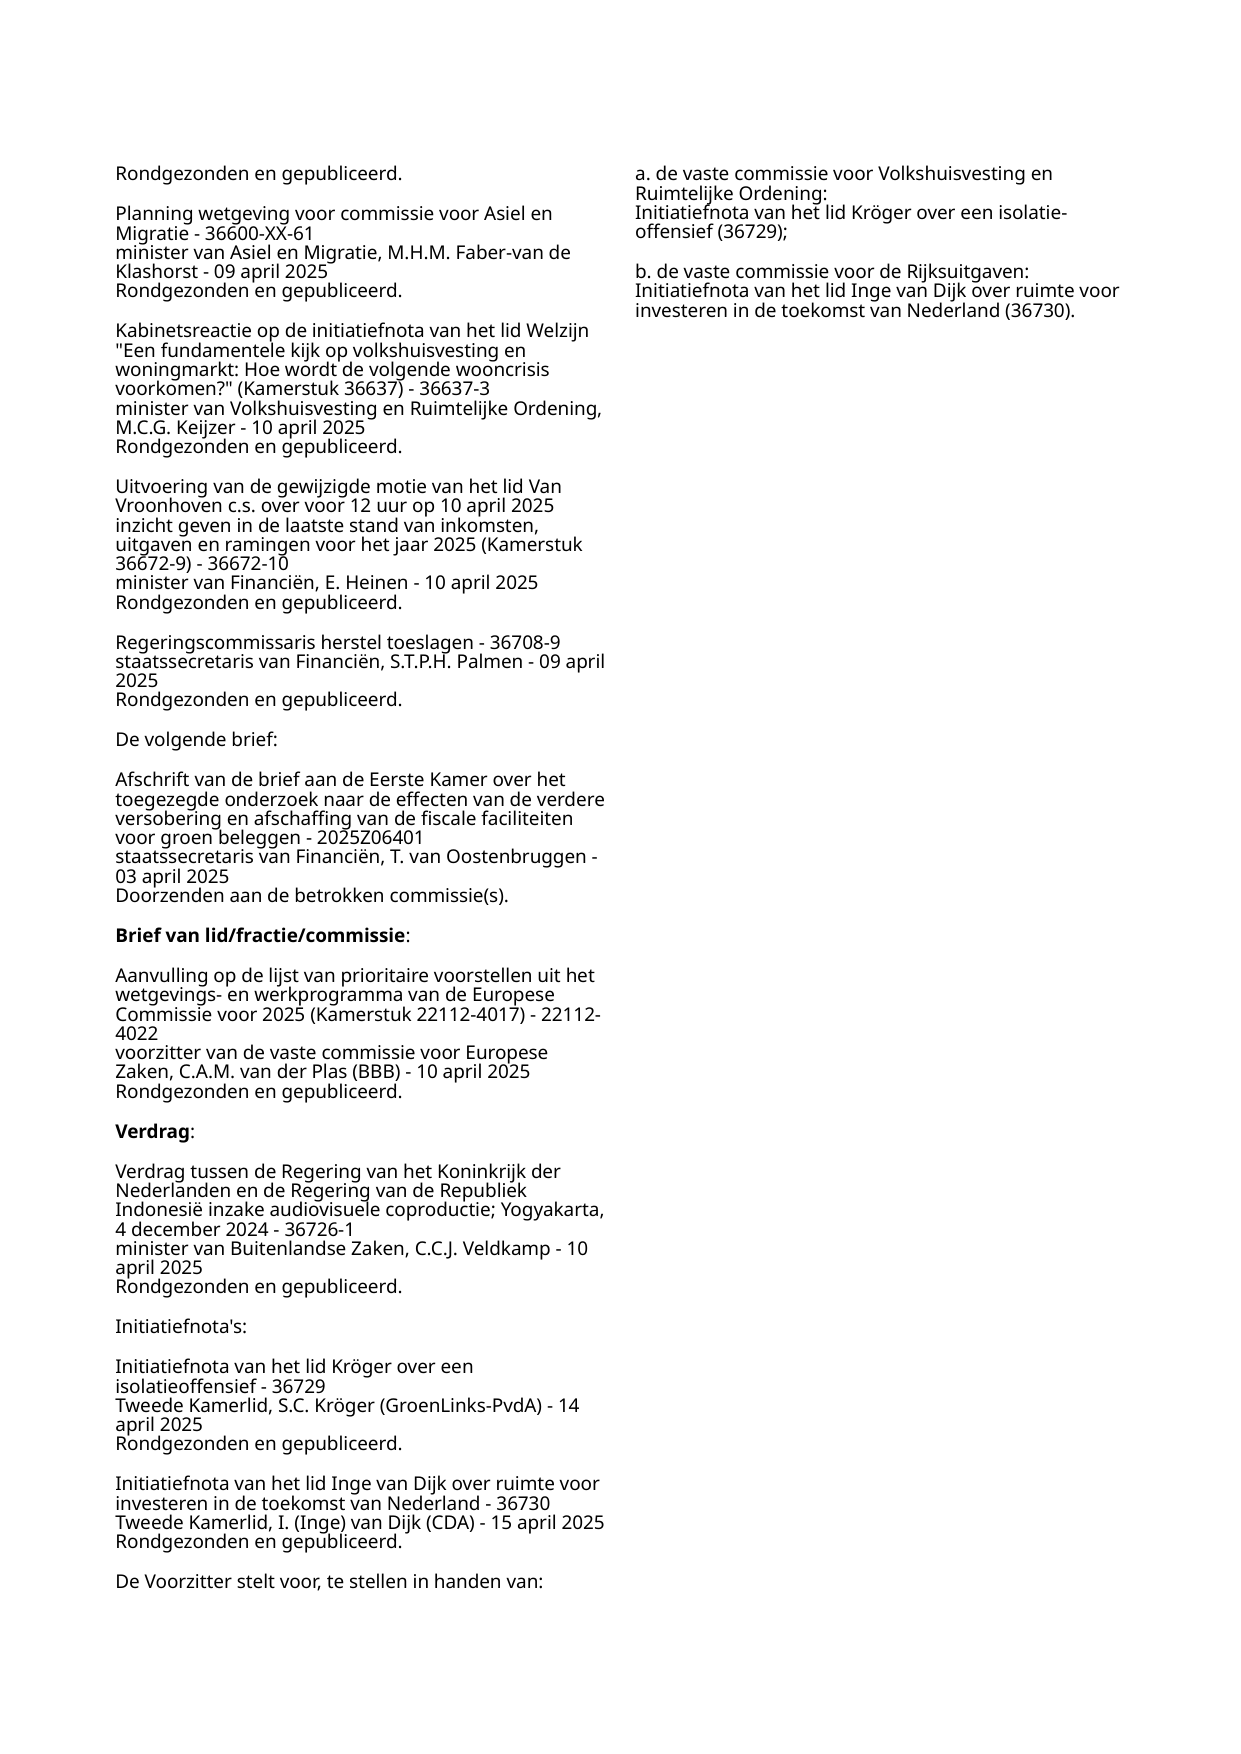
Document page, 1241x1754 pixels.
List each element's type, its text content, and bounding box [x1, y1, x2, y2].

text Initiatiefnota van het lid Kröger over een isolatie-offensief (36729); [635, 204, 1125, 242]
text Initiatiefnota van het lid Inge van Dijk over ruimte voor investeren in de toekomst van Nederland - 36730 [115, 1475, 605, 1514]
text Tweede Kamerlid, S.C. Kröger (GroenLinks-PvdA) - 14 april 2025 [115, 1397, 605, 1435]
text Initiatiefnota van het lid Kröger over een isolatieoffensief - 36729 [115, 1358, 605, 1397]
text Rondgezonden en gepubliceerd. [115, 1533, 605, 1552]
text voorzitter van de vaste commissie voor Europese Zaken, C.A.M. van der Plas (BBB) - 10 april 2025 [115, 1044, 605, 1083]
text Verdrag tussen de Regering van het Koninkrijk der Nederlanden en de Regering van de Republiek Indonesië inzake audiovisuele coproductie; Yogyakarta, 4 december 2024 - 36726-1 [115, 1163, 605, 1240]
text Brief van lid/fractie/commissie: [115, 927, 605, 946]
text Initiatiefnota's: [115, 1318, 605, 1338]
text Rondgezonden en gepubliceerd. [115, 594, 605, 613]
text Uitvoering van de gewijzigde motie van het lid Van Vroonhoven c.s. over voor 12 uur op 10 april 2025 inzicht geven in de laatste stand van inkomsten, uitgaven en ramingen voor het jaar 2025 (Kamerstuk 36672-9) - 36672-10 [115, 478, 605, 574]
text Verdrag: [115, 1123, 605, 1142]
text Aanvulling op de lijst van prioritaire voorstellen uit het wetgevings- en werkprogramma van de Europese Commissie voor 2025 (Kamerstuk 22112-4017) - 22112-4022 [115, 967, 605, 1044]
text Doorzenden aan de betrokken commissie(s). [115, 887, 605, 906]
text Planning wetgeving voor commissie voor Asiel en Migratie - 36600-XX-61 [115, 205, 605, 244]
text De volgende brief: [115, 731, 605, 751]
text De Voorzitter stelt voor, te stellen in handen van: [115, 1573, 605, 1592]
text Rondgezonden en gepubliceerd. [115, 438, 605, 457]
text minister van Buitenlandse Zaken, C.C.J. Veldkamp - 10 april 2025 [115, 1240, 605, 1278]
text staatssecretaris van Financiën, S.T.P.H. Palmen - 09 april 2025 [115, 653, 605, 691]
text Rondgezonden en gepubliceerd. [115, 282, 605, 302]
text Rondgezonden en gepubliceerd. [115, 1435, 605, 1455]
text staatssecretaris van Financiën, T. van Oostenbruggen - 03 april 2025 [115, 848, 605, 887]
text Regeringscommissaris herstel toeslagen - 36708-9 [115, 634, 605, 653]
text minister van Financiën, E. Heinen - 10 april 2025 [115, 574, 605, 594]
text Initiatiefnota van het lid Inge van Dijk over ruimte voor investeren in de toekomst van Nederland (36730). [635, 282, 1125, 321]
text Tweede Kamerlid, I. (Inge) van Dijk (CDA) - 15 april 2025 [115, 1514, 605, 1533]
text Rondgezonden en gepubliceerd. [115, 165, 605, 184]
text Rondgezonden en gepubliceerd. [115, 691, 605, 711]
text Afschrift van de brief aan de Eerste Kamer over het toegezegde onderzoek naar de effecten van de verdere versobering en afschaffing van de fiscale faciliteiten voor groen beleggen - 2025Z06401 [115, 771, 605, 848]
text minister van Volkshuisvesting en Ruimtelijke Ordening, M.C.G. Keijzer - 10 april 2025 [115, 399, 605, 438]
text a. de vaste commissie voor Volkshuisvesting en Ruimtelijke Ordening: [635, 165, 1125, 204]
text Rondgezonden en gepubliceerd. [115, 1083, 605, 1102]
text b. de vaste commissie voor de Rijksuitgaven: [635, 263, 1125, 282]
text Rondgezonden en gepubliceerd. [115, 1278, 605, 1298]
text Kabinetsreactie op de initiatiefnota van het lid Welzijn "Een fundamentele kijk op volkshuisvesting en woningmarkt: Hoe wordt de volgende wooncrisis voorkomen?" (Kamerstuk 36637) - 36637-3 [115, 322, 605, 399]
text minister van Asiel en Migratie, M.H.M. Faber-van de Klashorst - 09 april 2025 [115, 244, 605, 282]
